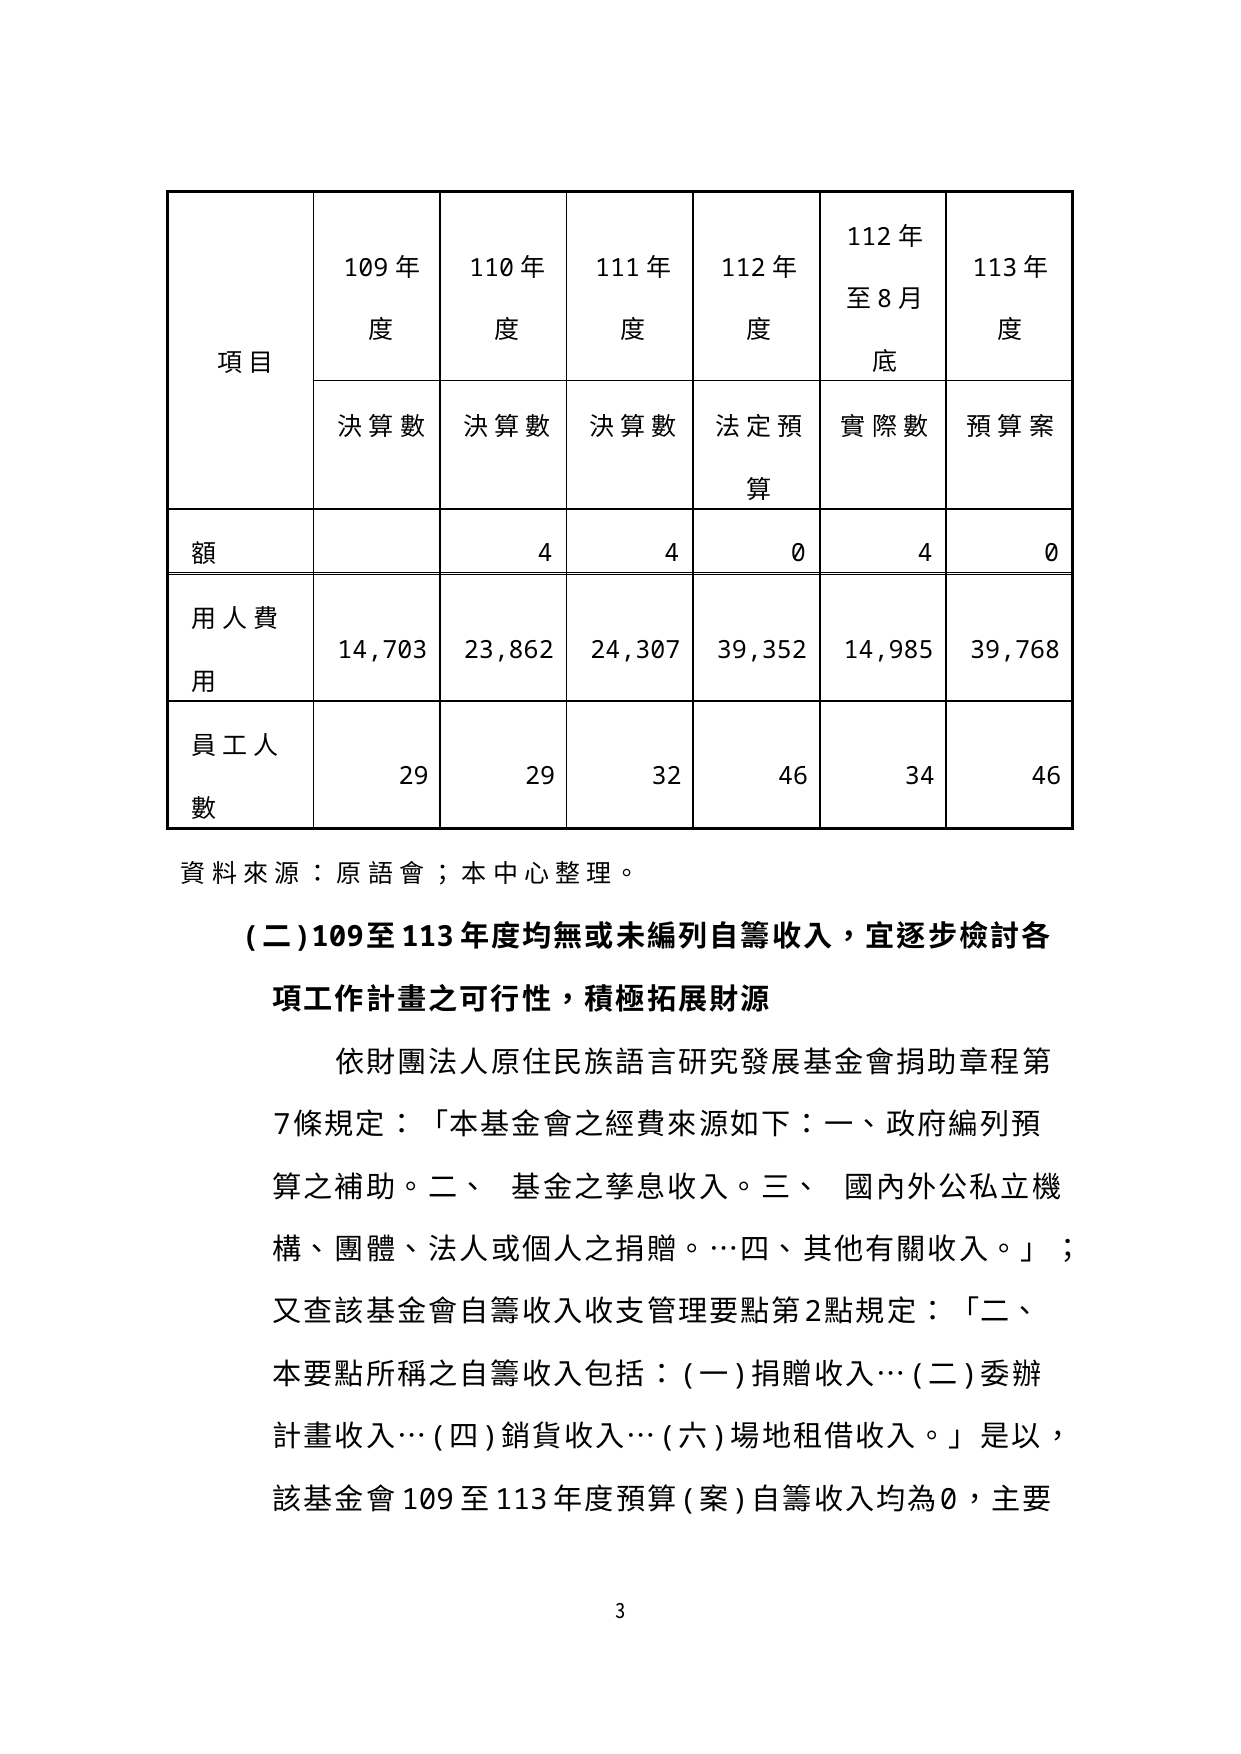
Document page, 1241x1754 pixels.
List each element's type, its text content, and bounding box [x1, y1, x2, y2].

text 資料來源：原語會；本中心整理。 [175, 830, 1074, 893]
table_cell 實際數 [821, 381, 945, 508]
table_cell 14,985 [821, 575, 945, 700]
table_cell 46 [947, 702, 1071, 827]
table_cell 0 [947, 510, 1071, 572]
table_cell 決算數 [567, 381, 692, 508]
table_header 109年度 [314, 193, 439, 380]
table_cell 14,703 [314, 575, 439, 700]
table_cell 決算數 [314, 381, 439, 508]
table_cell 46 [694, 702, 819, 827]
table_cell 法定預算 [694, 381, 819, 508]
table_cell [314, 510, 439, 572]
table_cell 39,768 [947, 575, 1071, 700]
table_header 111年度 [567, 193, 692, 380]
table_cell 29 [441, 702, 566, 827]
table_header 112年至8月底 [821, 193, 945, 380]
table_cell 4 [567, 510, 692, 572]
table_cell 0 [694, 510, 819, 572]
table_cell 34 [821, 702, 945, 827]
table_cell 4 [441, 510, 566, 572]
table_cell 23,862 [441, 575, 566, 700]
table_cell 額 [169, 510, 313, 572]
text 依財團法人原住民族語言研究發展基金會捐助章程第7條規定：「本基金會之經費來源如下：一、政府編列預算之補助。二、 基金之孳息收入。三、 國內外公私立機構、團體、法人或個人之捐贈。…四、其他有關收入。」；又查該基金會自籌收入收支管理要點第2點規定：「二、本要點所稱之自籌收入包括：(一)捐贈收入…(二)委辦計畫收入…(四)銷貨收入…(六)場地租借收入。」是以，該基金會109至113年度預算(案)自籌收入均為0，主要業務收入來源多數來自於政府補助經費，為減輕對政府之依賴，允宜逐步檢討各項工作計畫之可行性，尋求國內各機關及民間企業合作，積極拓展財源以提高自籌收入。 [266, 1018, 1063, 1518]
table_cell 預算案 [947, 381, 1071, 508]
table_cell 24,307 [567, 575, 692, 700]
text (二)109至113年度均無或未編列自籌收入，宜逐步檢討各項工作計畫之可行性，積極拓展財源 [236, 893, 1063, 1018]
table_cell 29 [314, 702, 439, 827]
table_cell 32 [567, 702, 692, 827]
table_cell 用人費用 [169, 575, 313, 700]
table_cell 員工人數 [169, 702, 313, 827]
table_header 110年度 [441, 193, 566, 380]
table_header 113年度 [947, 193, 1071, 380]
table_cell 39,352 [694, 575, 819, 700]
table_cell 4 [821, 510, 945, 572]
table_header 112年度 [694, 193, 819, 380]
table_cell 決算數 [441, 381, 566, 508]
table_header 項目 [169, 193, 313, 508]
